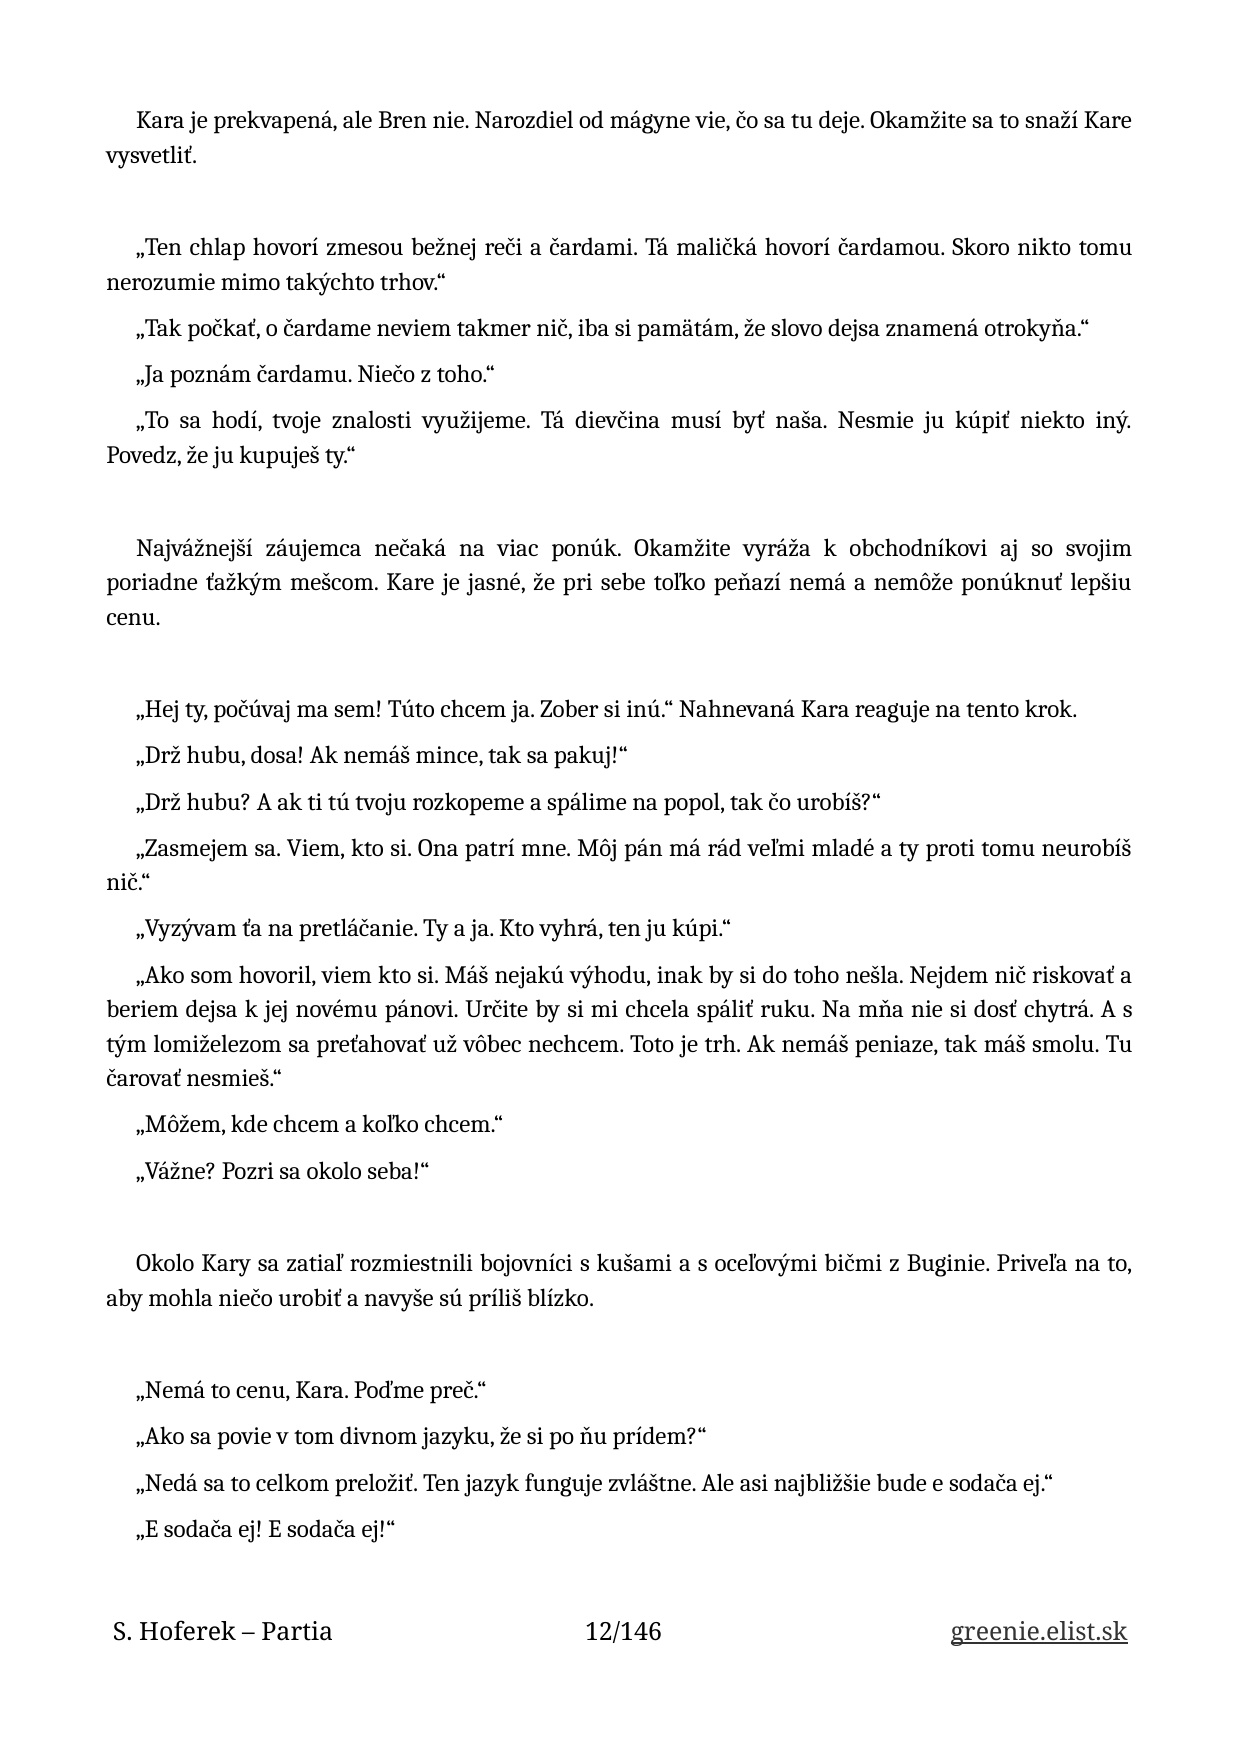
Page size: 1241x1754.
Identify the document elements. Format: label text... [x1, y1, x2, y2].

text „Tak počkať, o čardame neviem takmer nič, iba si pamätám, že slovo dejsa znamená otrokyňa.“ [106, 314, 1134, 343]
text „Zasmejem sa. Viem, kto si. Ona patrí mne. Môj pán má rád veľmi mladé a ty proti tomu neurobíš nič.“ [106, 834, 1134, 897]
text „Nemá to cenu, Kara. Poďme preč.“ [106, 1376, 1134, 1405]
text „To sa hodí, tvoje znalosti využijeme. Tá dievčina musí byť naša. Nesmie ju kúpiť niekto iný. Povedz, že ju kupuješ ty.“ [106, 406, 1134, 470]
text Najvážnejší záujemca nečaká na viac ponúk. Okamžite vyráža k obchodníkovi aj so svojim poriadne ťažkým mešcom. Kare je jasné, že pri sebe toľko peňazí nemá a nemôže ponúknuť lepšiu cenu. [106, 533, 1134, 631]
text „Vyzývam ťa na pretláčanie. Ty a ja. Kto vyhrá, ten ju kúpi.“ [106, 914, 1134, 943]
text Kara je prekvapená, ale Bren nie. Narozdiel od mágyne vie, čo sa tu deje. Okamžite sa to snaží Kare vysvetliť. [106, 106, 1134, 169]
text „Ten chlap hovorí zmesou bežnej reči a čardami. Tá maličká hovorí čardamou. Skoro nikto tomu nerozumie mimo takýchto trhov.“ [106, 233, 1134, 296]
text „Nedá sa to celkom preložiť. Ten jazyk funguje zvláštne. Ale asi najbližšie bude e sodača ej.“ [106, 1468, 1134, 1497]
text Okolo Kary sa zatiaľ rozmiestnili bojovníci s kušami a s oceľovými bičmi z Buginie. Priveľa na to, aby mohla niečo urobiť a navyše sú príliš blízko. [106, 1249, 1134, 1312]
text „Môžem, kde chcem a koľko chcem.“ [106, 1110, 1134, 1139]
text „Ja poznám čardamu. Niečo z toho.“ [106, 360, 1134, 389]
text „Drž hubu? A ak ti tú tvoju rozkopeme a spálime na popol, tak čo urobíš?“ [106, 787, 1134, 816]
text „Vážne? Pozri sa okolo seba!“ [106, 1157, 1134, 1185]
text „Hej ty, počúvaj ma sem! Túto chcem ja. Zober si inú.“ Nahnevaná Kara reaguje na tento krok. [106, 695, 1134, 724]
text „Ako sa povie v tom divnom jazyku, že si po ňu prídem?“ [106, 1422, 1134, 1451]
text „Drž hubu, dosa! Ak nemáš mince, tak sa pakuj!“ [106, 741, 1134, 770]
text „E sodača ej! E sodača ej!“ [106, 1515, 1134, 1543]
text „Ako som hovoril, viem kto si. Máš nejakú výhodu, inak by si do toho nešla. Nejdem nič riskovať a beriem dejsa k jej novému pánovi. Určite by si mi chcela spáliť ruku. Na mňa nie si dosť chytrá. A s tým lomiželezom sa preťahovať už vôbec nechcem. Toto je trh. Ak nemáš peniaze, tak máš smolu. Tu čarovať nesmieš.“ [106, 961, 1134, 1093]
